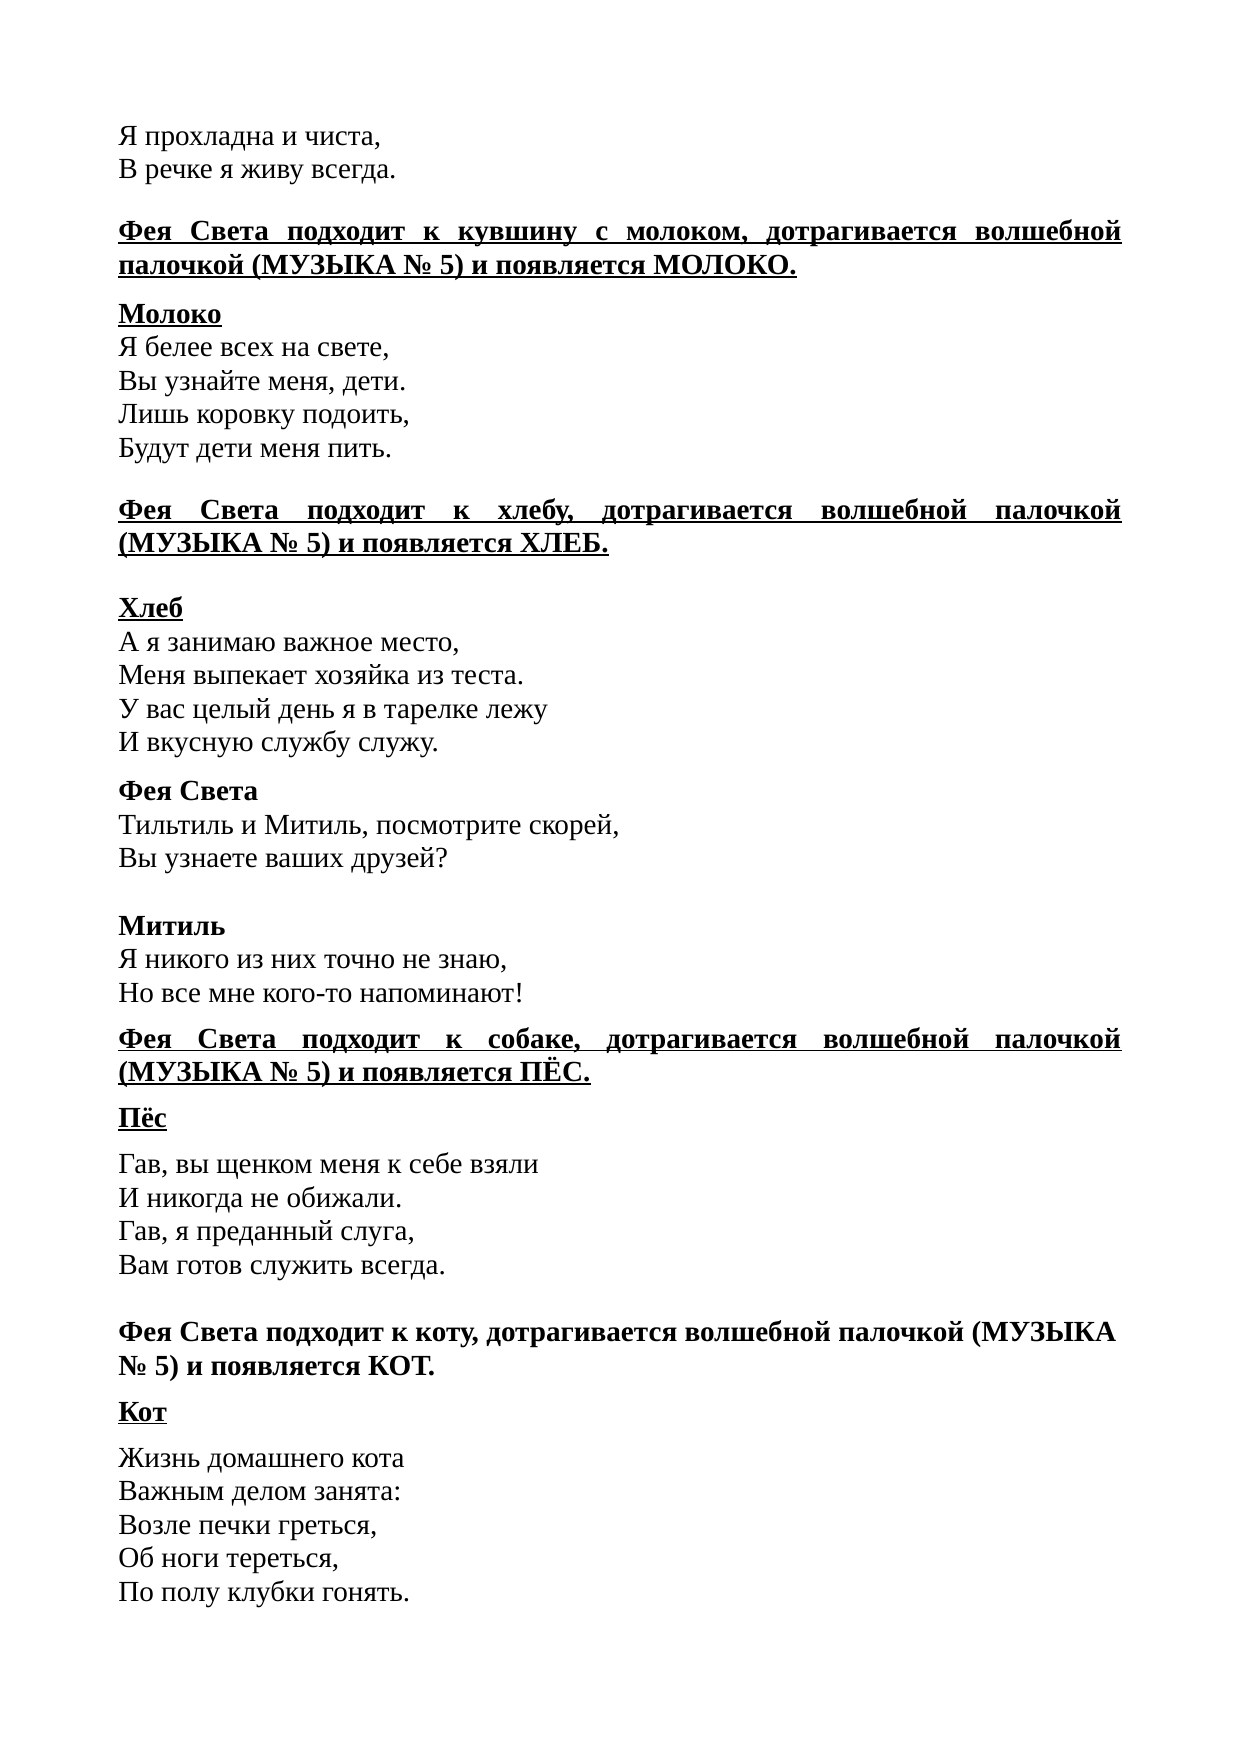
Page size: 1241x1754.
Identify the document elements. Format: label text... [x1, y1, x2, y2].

text Фея Света подходит к собаке, дотрагивается волшебной палочкой [118, 1021, 1122, 1050]
text Фея Света Тильтиль и Митиль, посмотрите скорей, Вы узнаете ваших друзей? Митиль Я никого из них точно не знаю, Но все мне кого-то напоминают! [118, 773, 1122, 1008]
text (МУЗЫКА № 5) и появляется ХЛЕБ. [118, 523, 1122, 559]
text Гав, вы щенком меня к себе взяли И никогда не обижали. Гав, я преданный слуга, Вам готов служить всегда. Фея Света подходит к коту, дотрагивается волшебной палочкой (МУЗЫКА № 5) и появляется КОТ. [118, 1146, 1122, 1381]
text Молоко Я белее всех на свете, Вы узнайте меня, дети. Лишь коровку подоить, Будут дети меня пить. [118, 296, 1122, 464]
text Я прохладна и чиста, В речке я живу всегда. [118, 118, 1122, 185]
text Кот [118, 1394, 1122, 1427]
text Хлеб А я занимаю важное место, Меня выпекает хозяйка из теста. У вас целый день я в тарелке лежу И вкусную службу служу. [118, 590, 1122, 758]
text Пёс [118, 1100, 1122, 1134]
text Жизнь домашнего кота Важным делом занята: Возле печки греться, Об ноги тереться, По полу клубки гонять. [118, 1440, 1122, 1607]
text Фея Света подходит к кувшину с молоком, дотрагивается волшебной [118, 213, 1122, 242]
text (МУЗЫКА № 5) и появляется ПЁС. [118, 1051, 1122, 1088]
text палочкой (МУЗЫКА № 5) и появляется МОЛОКО. [118, 244, 1122, 280]
text Фея Света подходит к хлебу, дотрагивается волшебной палочкой [118, 492, 1122, 521]
